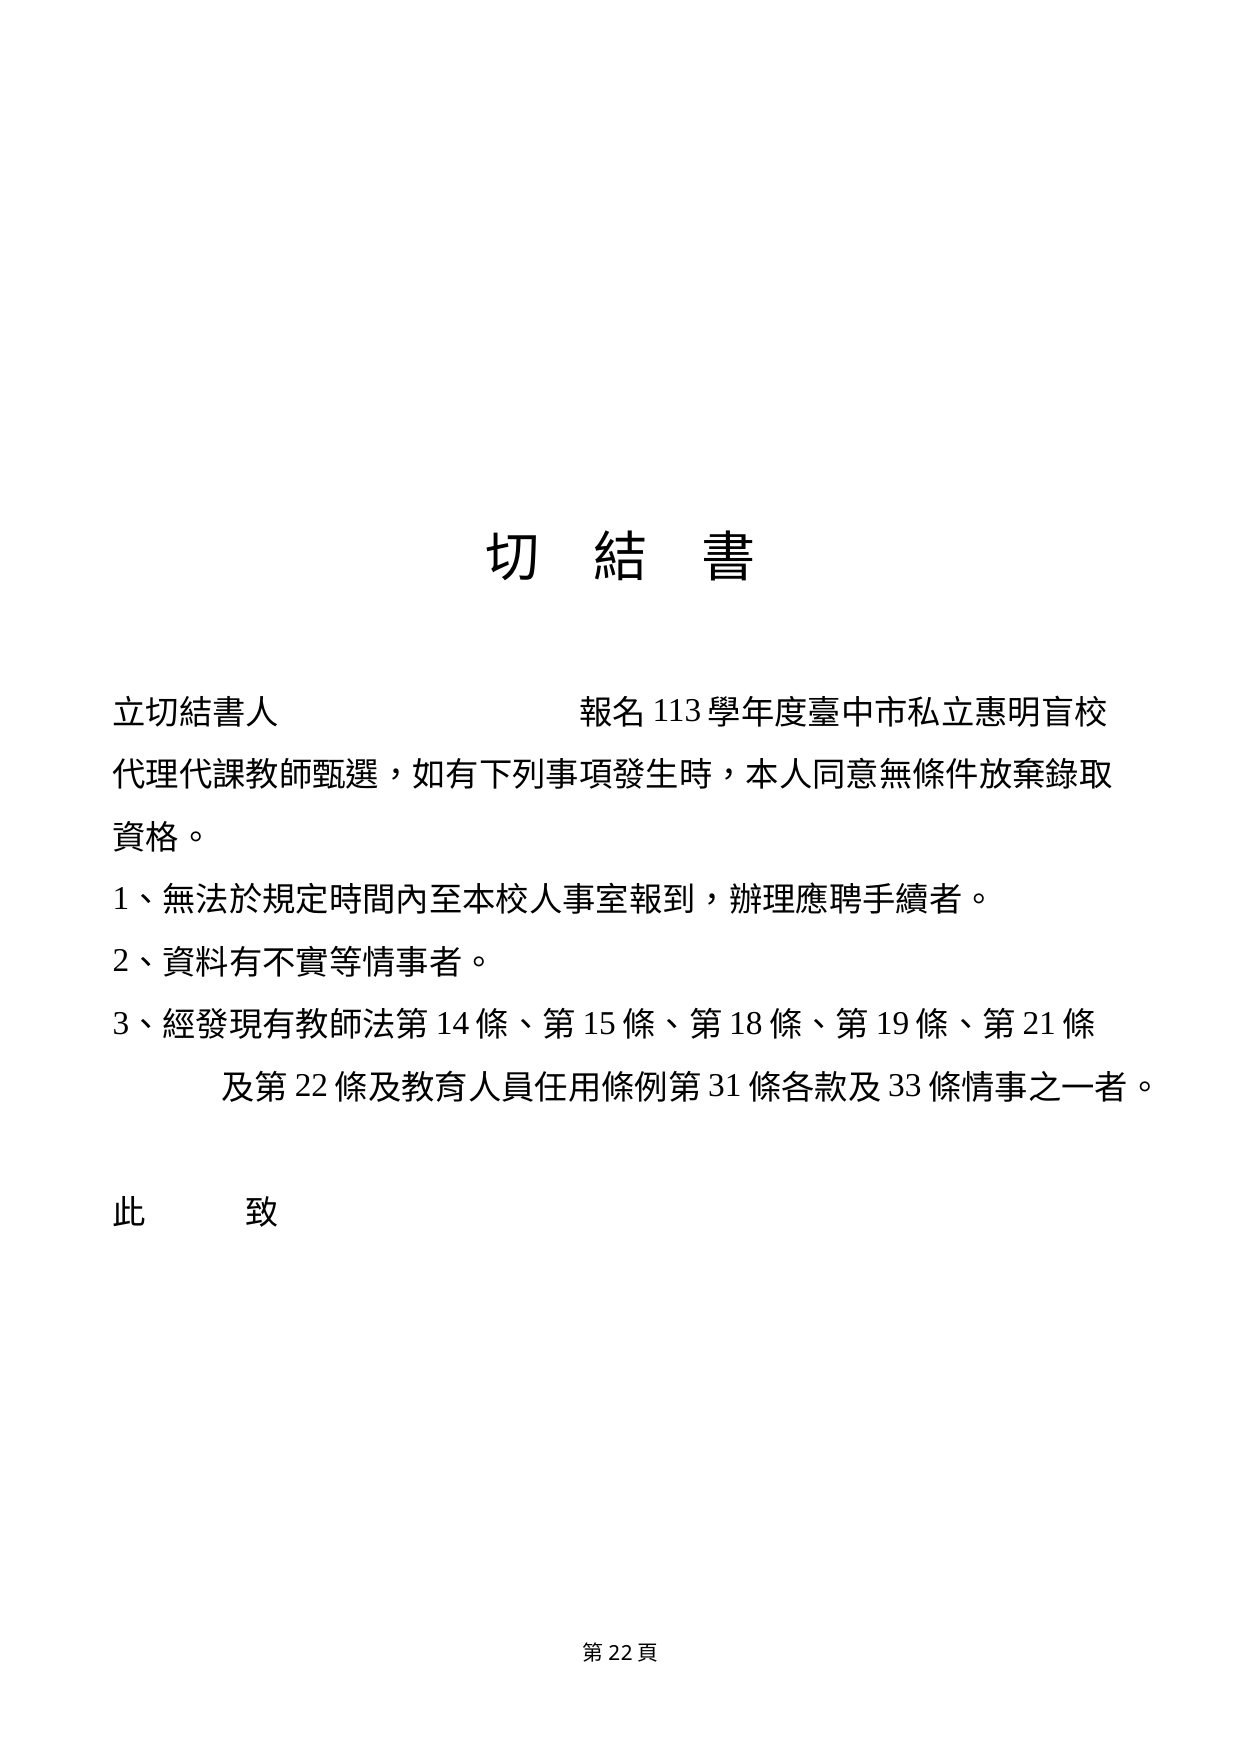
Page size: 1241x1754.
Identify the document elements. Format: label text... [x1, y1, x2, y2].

text 立切結書人 報名113學年度臺中市私立惠明盲校代理代課教師甄選，如有下列事項發生時，本人同意無條件放棄錄取資格。 [112, 668, 1128, 855]
list 資料有不實等情事者。 [112, 918, 1128, 980]
text 此 致 [112, 1168, 1128, 1230]
text 切 結 書 [112, 480, 1128, 605]
list 無法於規定時間內至本校人事室報到，辦理應聘手續者。 [112, 855, 1128, 918]
list 經發現有教師法第14條、第15條、第18條、第19條、第21條及第22條及教育人員任用條例第31條各款及33條情事之一者。 [112, 980, 1128, 1105]
